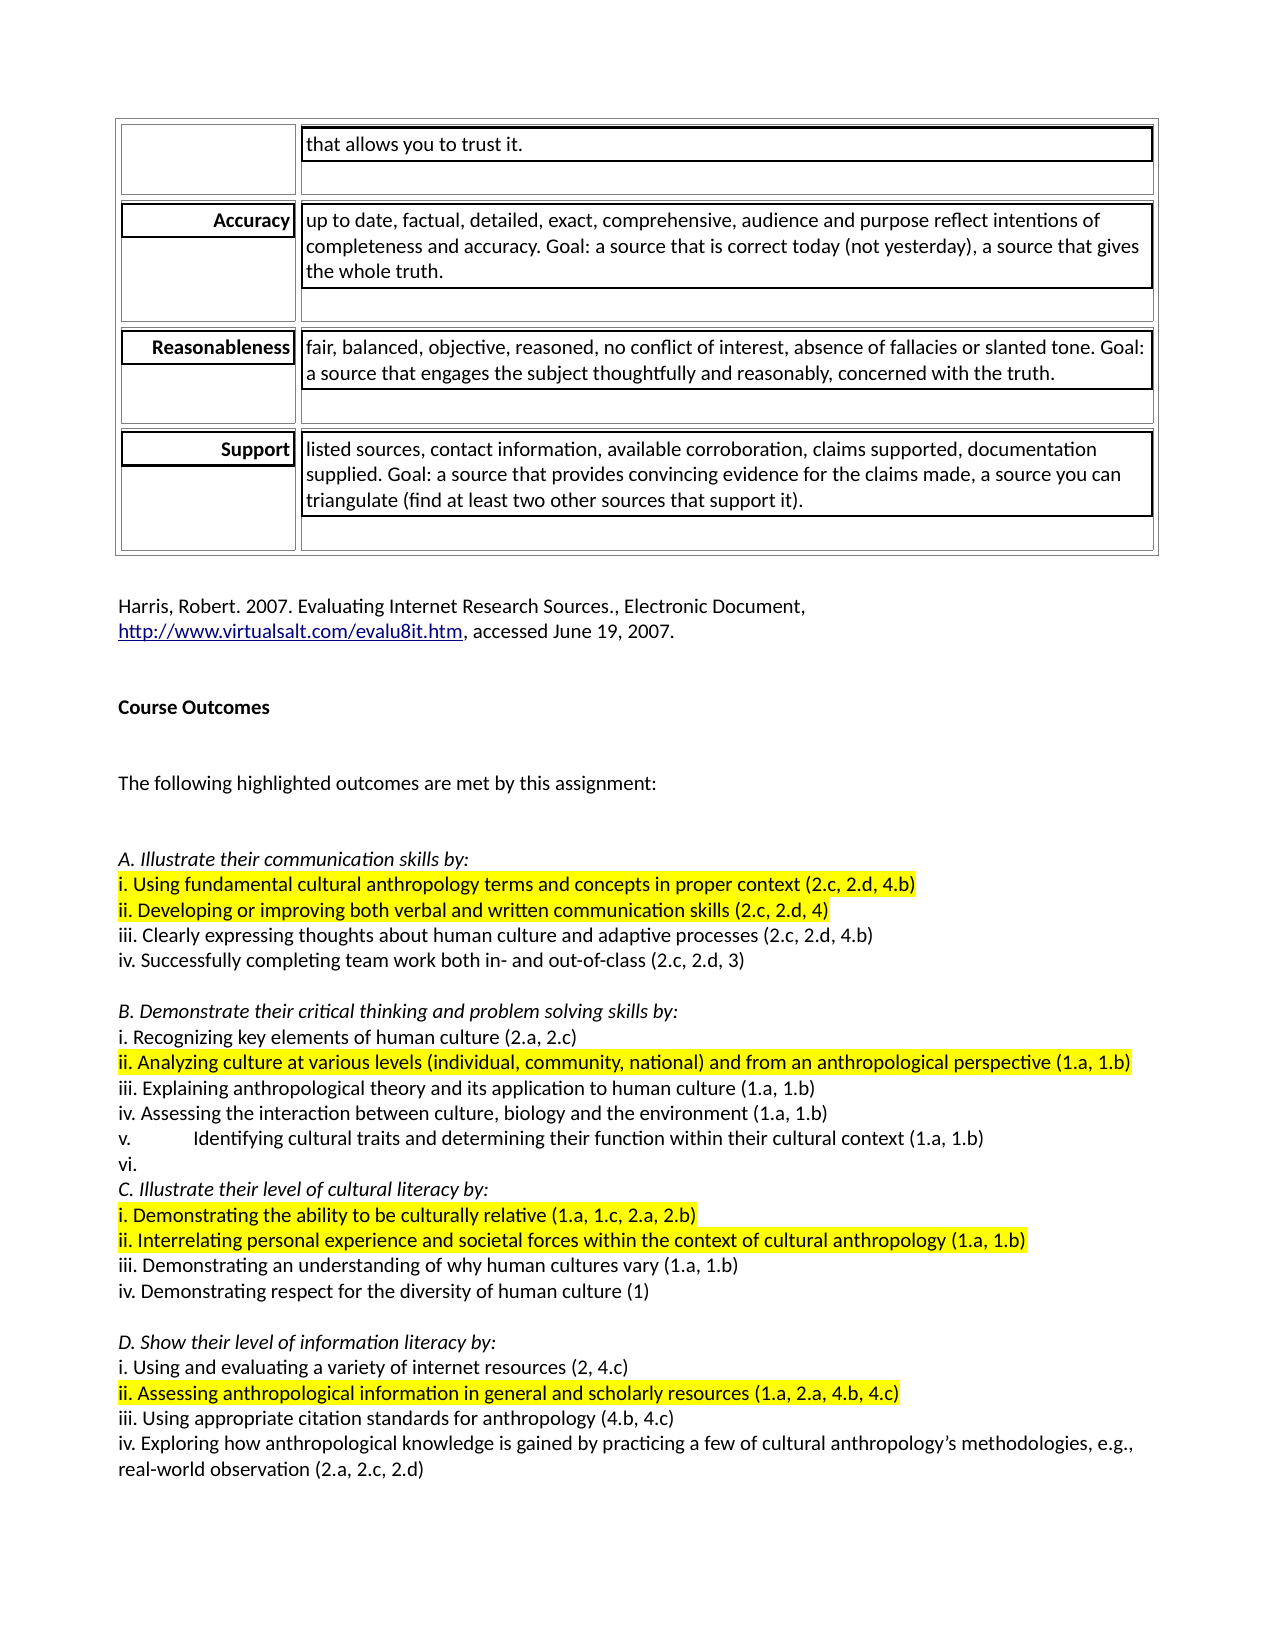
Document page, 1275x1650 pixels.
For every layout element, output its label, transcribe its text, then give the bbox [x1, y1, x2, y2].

text iv. Assessing the interaction between culture, biology and the environment (1.a, 1.b) [118, 1100, 1157, 1126]
text The following highlighted outcomes are met by this assignment: [118, 770, 1157, 796]
table_cell listed sources, contact information, available corroboration, claims supported, documentation supplied. Goal: a source that provides convincing evidence for the claims made, a source you can triangulate (find at least two other sources that support it). [298, 423, 1156, 550]
table_header [118, 119, 298, 194]
text i. Recognizing key elements of human culture (2.a, 2.c) [118, 1024, 1157, 1049]
text iv. Successfully completing team work both in- and out-of-class (2.c, 2.d, 3) [118, 948, 1157, 973]
table_cell up to date, factual, detailed, exact, comprehensive, audience and purpose reflect intentions of completeness and accuracy. Goal: a source that is correct today (not yesterday), a source that gives the whole truth. [298, 194, 1156, 321]
text i. Using and evaluating a variety of internet resources (2, 4.c) [118, 1354, 1157, 1380]
text iv. Exploring how anthropological knowledge is gained by practicing a few of cultural anthropology’s methodologies, e.g., real-world observation (2.a, 2.c, 2.d) [118, 1431, 1157, 1481]
text iii. Demonstrating an understanding of why human cultures vary (1.a, 1.b) [118, 1253, 1157, 1278]
text ii. Developing or improving both verbal and written communication skills (2.c, 2.d, 4) [118, 897, 1157, 922]
text iii. Explaining anthropological theory and its application to human culture (1.a, 1.b) [118, 1075, 1157, 1100]
text ii. Analyzing culture at various levels (individual, community, national) and from an anthropological perspective (1.a, 1.b) [118, 1049, 1157, 1075]
text iv. Demonstrating respect for the diversity of human culture (1) [118, 1278, 1157, 1303]
table_cell fair, balanced, objective, reasoned, no conflict of interest, absence of fallacies or slanted tone. Goal: a source that engages the subject thoughtfully and reasonably, concerned with the truth. [298, 321, 1156, 423]
text i. Using fundamental cultural anthropology terms and concepts in proper context (2.c, 2.d, 4.b) [118, 871, 1157, 897]
text ii. Assessing anthropological information in general and scholarly resources (1.a, 2.a, 4.b, 4.c) [118, 1380, 1157, 1405]
table_cell Reasonableness [118, 321, 298, 423]
text iii. Using appropriate citation standards for anthropology (4.b, 4.c) [118, 1405, 1157, 1431]
list Identifying cultural traits and determining their function within their cultural context (1.a, 1.b) [118, 1126, 1157, 1151]
text C. Illustrate their level of cultural literacy by: [118, 1176, 1157, 1202]
text D. Show their level of information literacy by: [118, 1329, 1157, 1354]
table_header that allows you to trust it. [298, 119, 1156, 194]
text Harris, Robert. 2007. Evaluating Internet Research Sources., Electronic Document, http://www.virtualsalt.com/evalu8it.htm, accessed June 19, 2007. [118, 593, 1157, 644]
text i. Demonstrating the ability to be culturally relative (1.a, 1.c, 2.a, 2.b) [118, 1202, 1157, 1227]
text ii. Interrelating personal experience and societal forces within the context of cultural anthropology (1.a, 1.b) [118, 1227, 1157, 1253]
text Course Outcomes [118, 694, 1157, 720]
text iii. Clearly expressing thoughts about human culture and adaptive processes (2.c, 2.d, 4.b) [118, 922, 1157, 948]
table_cell Support [118, 423, 298, 550]
text A. Illustrate their communication skills by: [118, 846, 1157, 871]
table_cell Accuracy [118, 194, 298, 321]
text B. Demonstrate their critical thinking and problem solving skills by: [118, 998, 1157, 1024]
